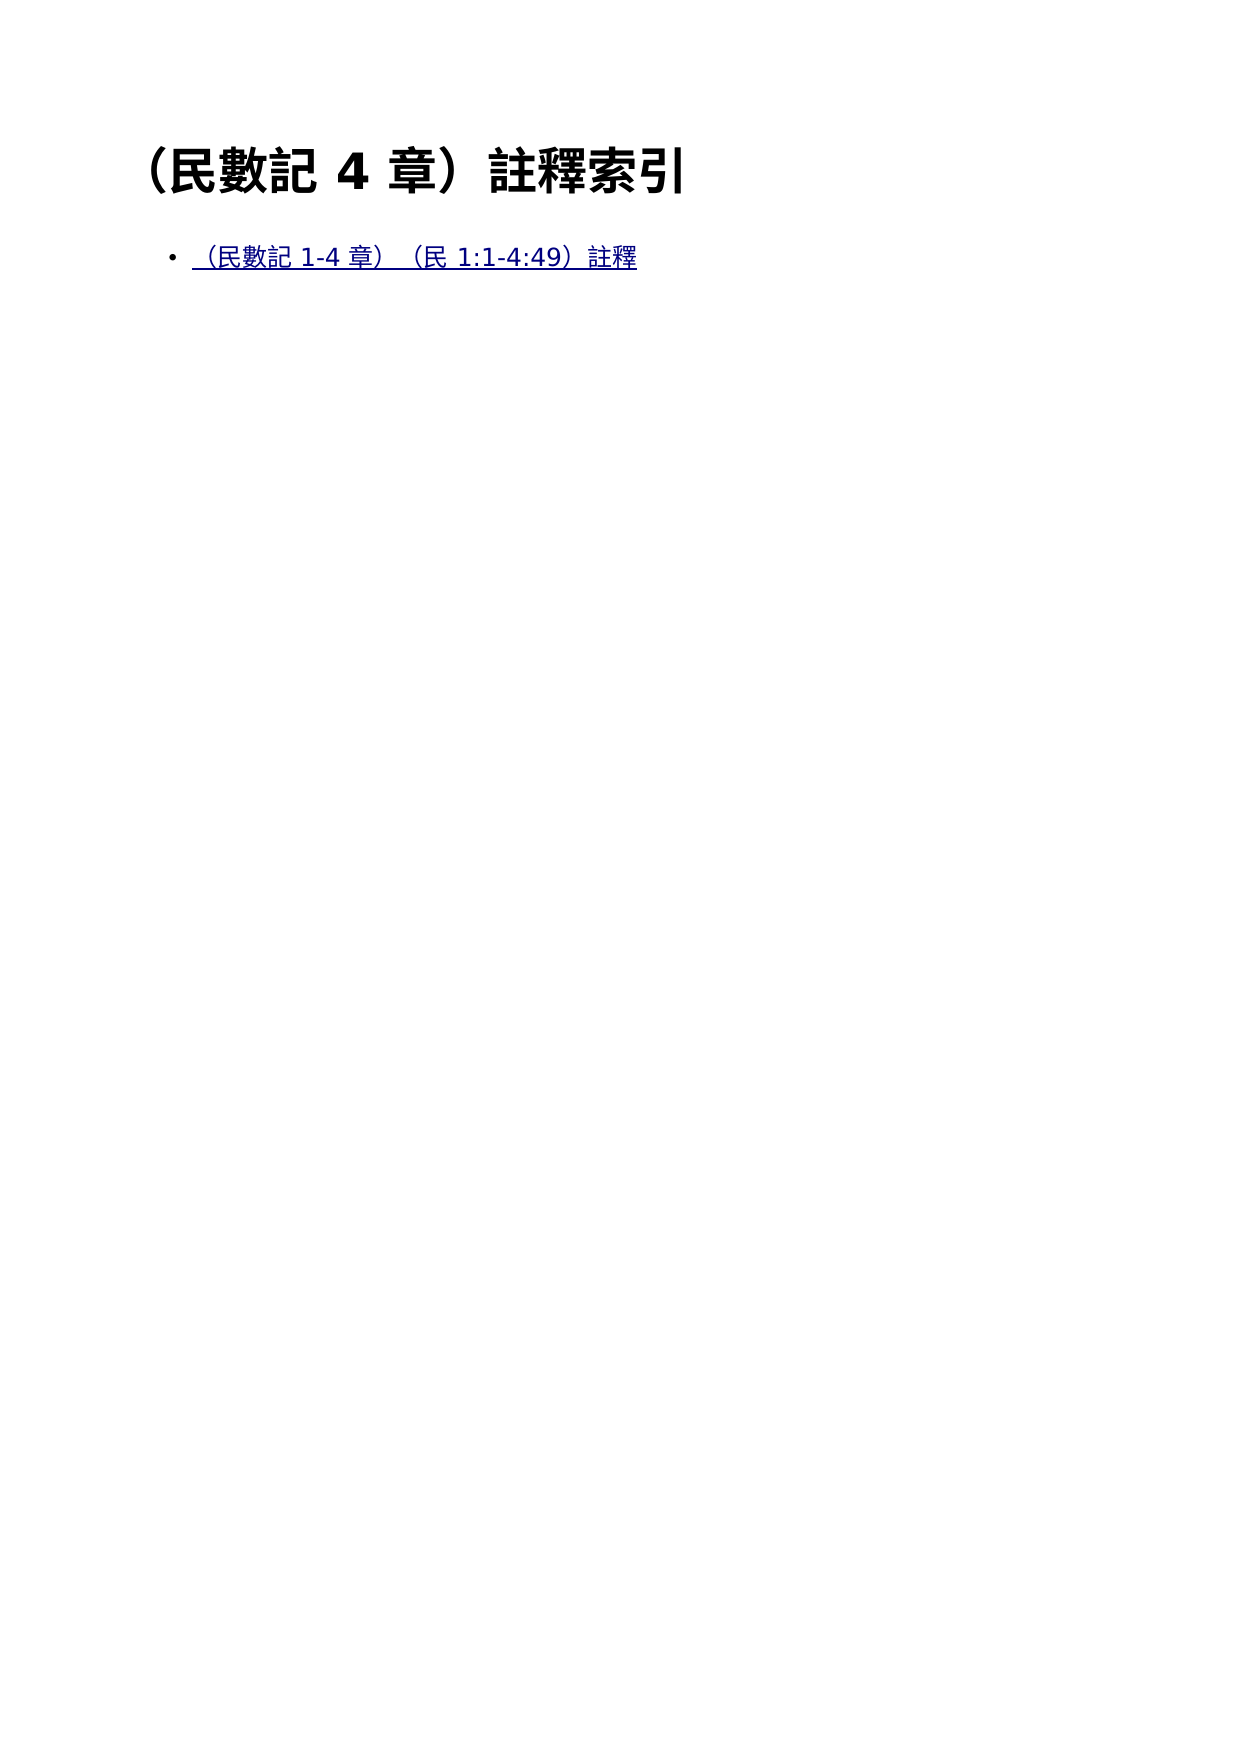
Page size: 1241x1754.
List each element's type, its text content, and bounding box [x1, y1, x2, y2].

subtitle （民數記 4 章）註釋索引 [118, 143, 1122, 201]
list （民數記 1-4 章）（民 1:1-4:49）註釋 [177, 243, 1122, 272]
